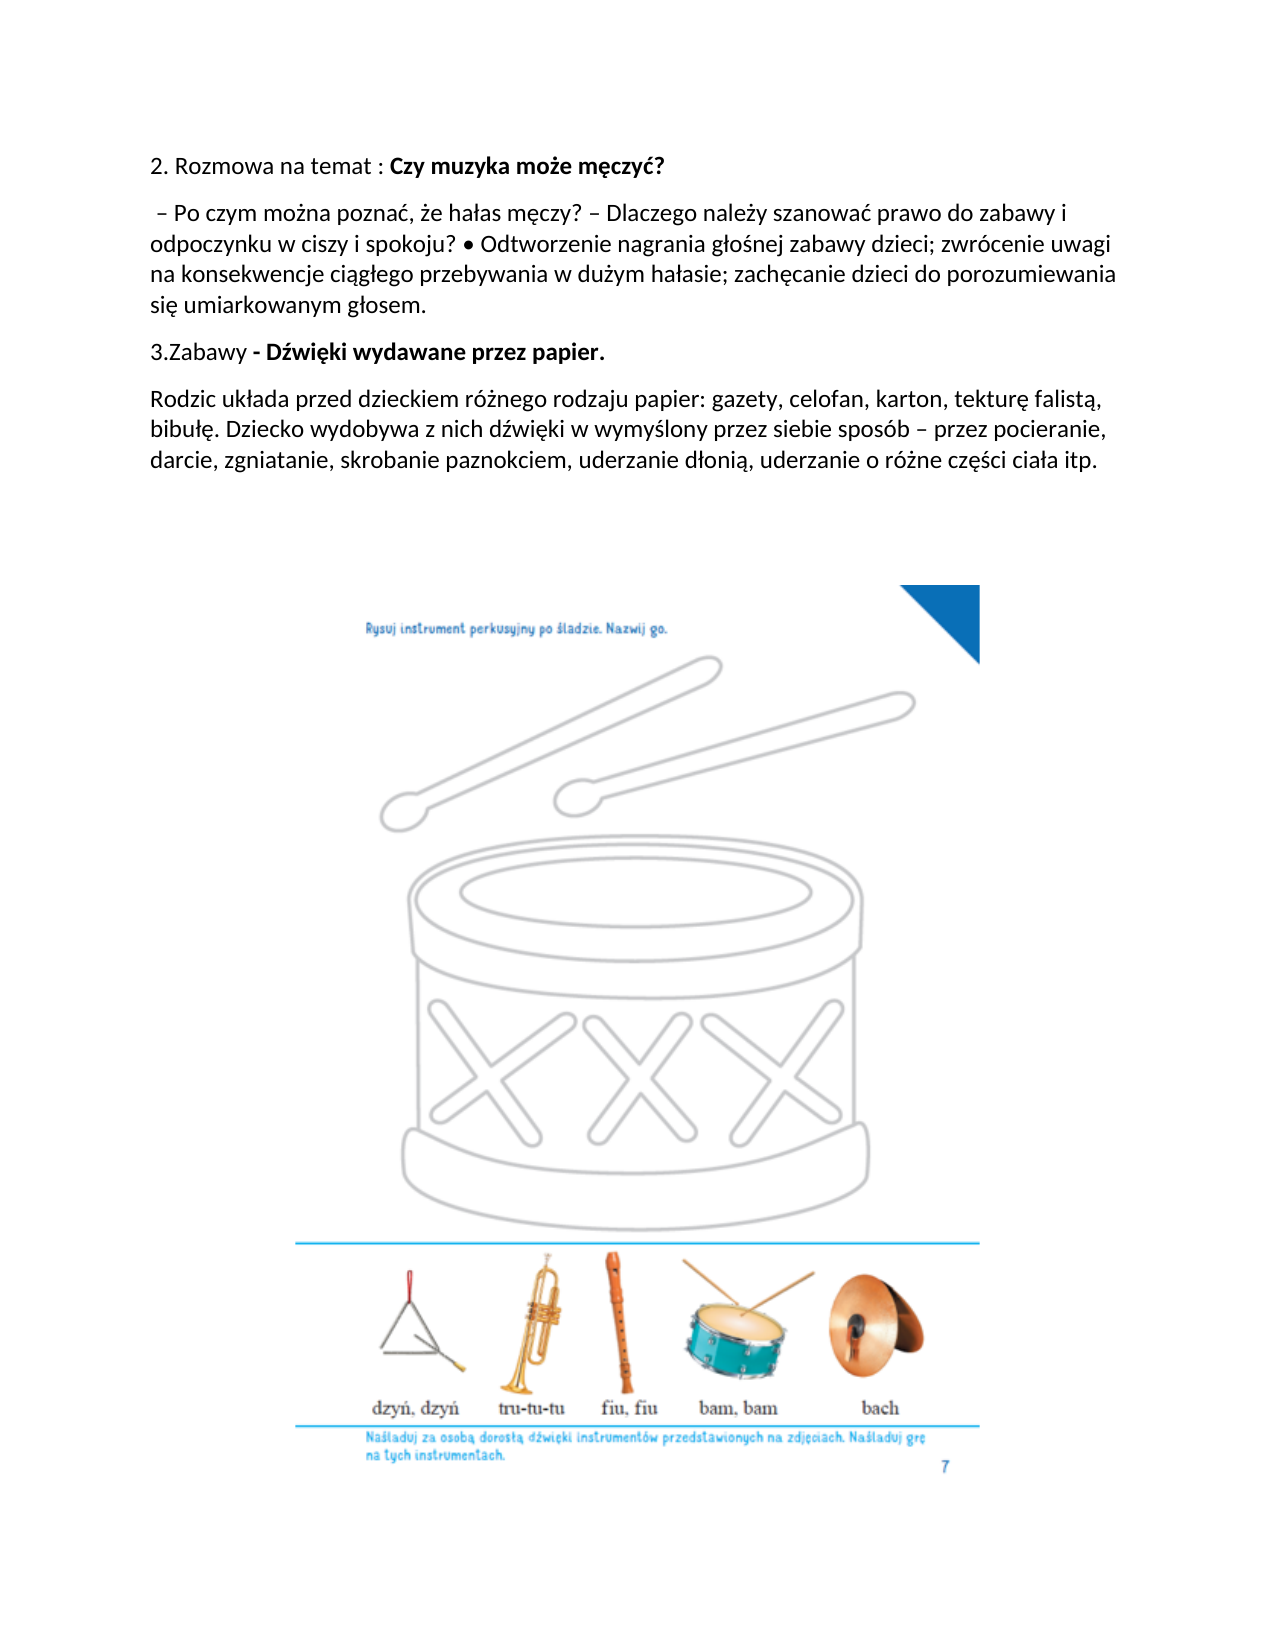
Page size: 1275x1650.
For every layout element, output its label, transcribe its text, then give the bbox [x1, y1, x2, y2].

text 3.Zabawy - Dźwięki wydawane przez papier. [150, 336, 1125, 366]
text Rodzic układa przed dzieckiem różnego rodzaju papier: gazety, celofan, karton, tekturę falistą, bibułę. Dziecko wydobywa z nich dźwięki w wymyślony przez siebie sposób – przez pocieranie, darcie, zgniatanie, skrobanie paznokciem, uderzanie dłonią, uderzanie o różne części ciała itp. [150, 383, 1125, 475]
text 2. Rozmowa na temat : Czy muzyka może męczyć? [150, 150, 1125, 181]
text – Po czym można poznać, że hałas męczy? – Dlaczego należy szanować prawo do zabawy i odpoczynku w ciszy i spokoju? • Odtworzenie nagrania głośnej zabawy dzieci; zwrócenie uwagi na konsekwencje ciągłego przebywania w dużym hałasie; zachęcanie dzieci do porozumiewania się umiarkowanym głosem. [150, 197, 1125, 319]
